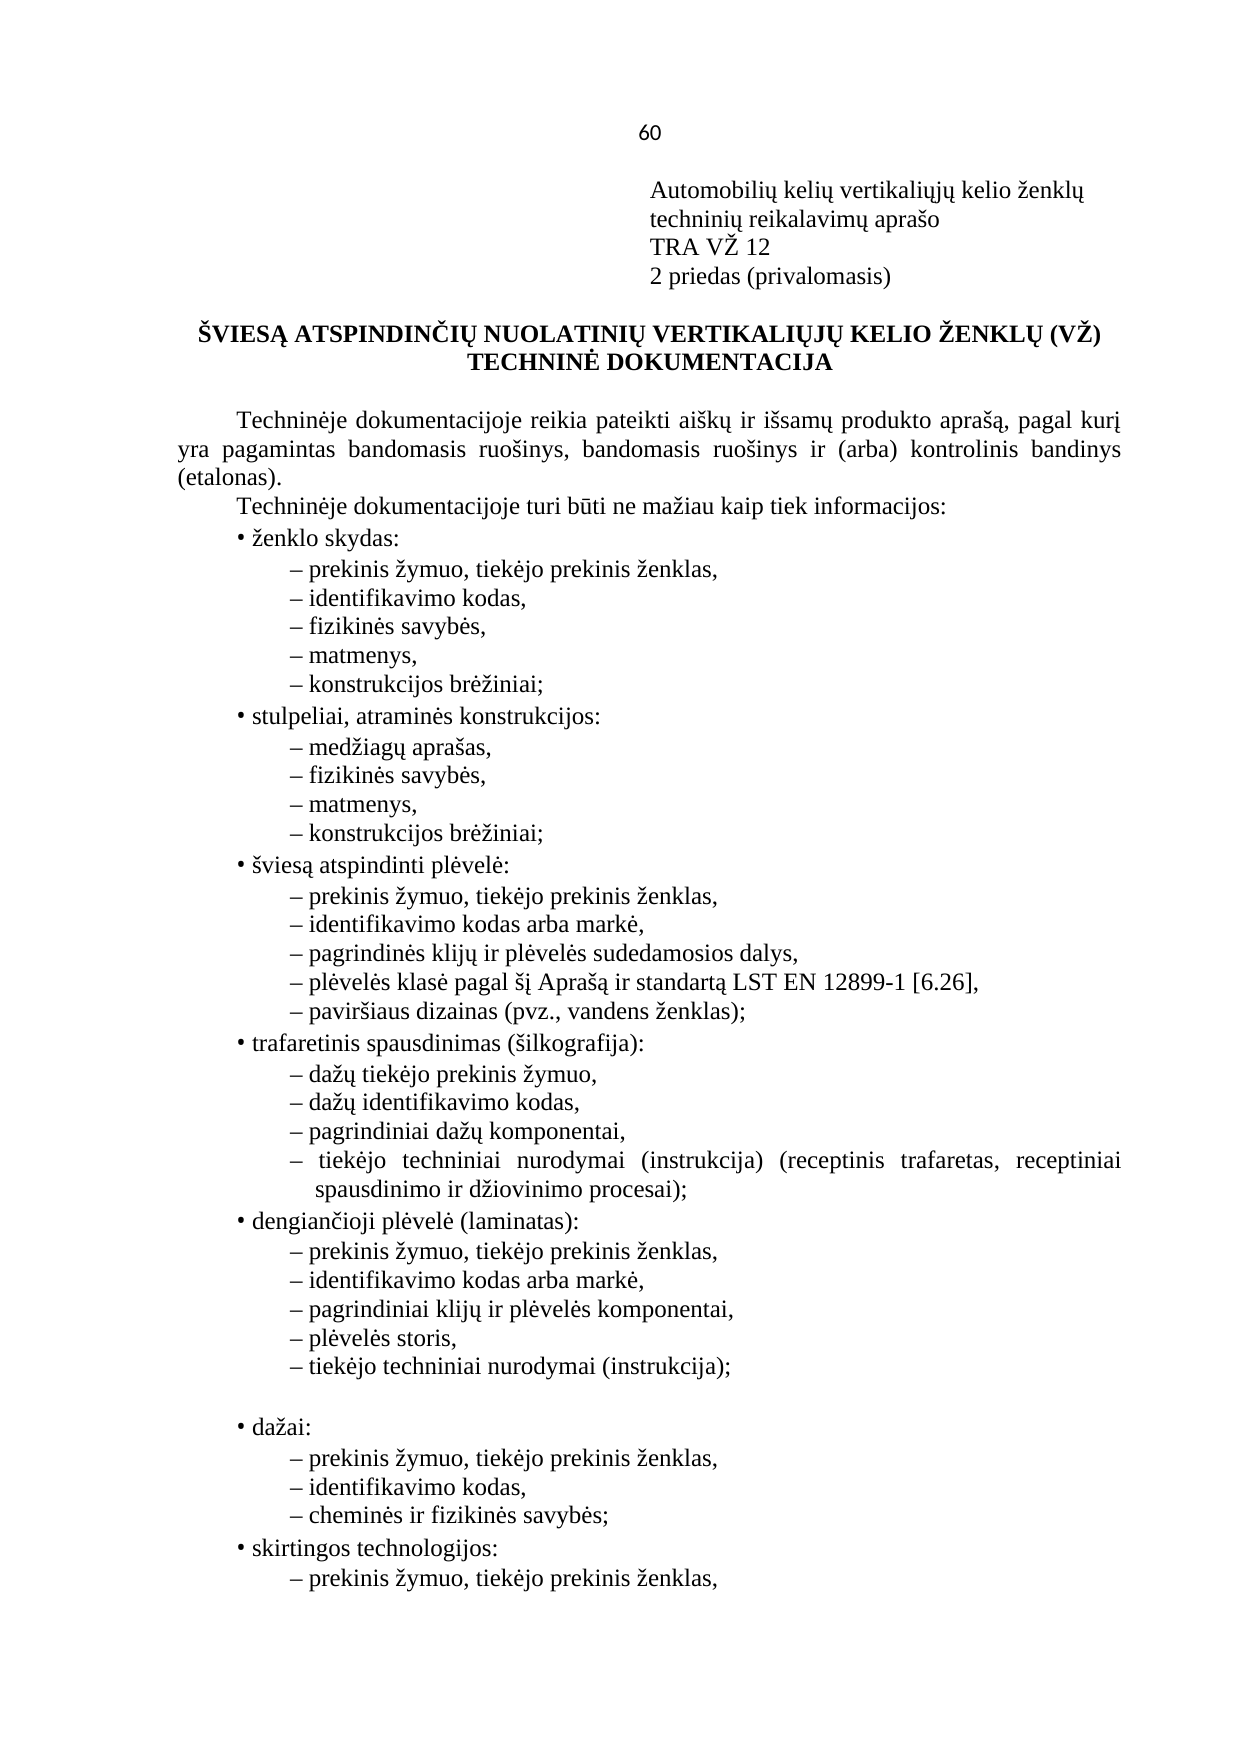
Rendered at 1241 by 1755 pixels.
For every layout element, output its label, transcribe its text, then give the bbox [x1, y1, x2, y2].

text – dažų identifikavimo kodas, [290, 1087, 1122, 1116]
text – identifikavimo kodas, [177, 1472, 1122, 1501]
text techninių reikalavimų aprašo [649, 204, 1122, 232]
text – fizikinės savybės, [177, 761, 1122, 789]
text – paviršiaus dizainas (pvz., vandens ženklas); [177, 996, 1122, 1024]
text – fizikinės savybės, [177, 611, 1122, 640]
text Automobilių kelių vertikaliųjų kelio ženklų [649, 175, 1122, 204]
text – tiekėjo techniniai nurodymai (instrukcija); [177, 1351, 1122, 1380]
text – prekinis žymuo, tiekėjo prekinis ženklas, [177, 881, 1122, 909]
text TRA VŽ 12 [649, 232, 1122, 261]
text • trafaretinis spausdinimas (šilkografija): [177, 1024, 1122, 1059]
text • stulpeliai, atraminės konstrukcijos: [177, 698, 1122, 732]
text • ženklo skydas: [177, 520, 1122, 554]
text – pagrindiniai klijų ir plėvelės komponentai, [177, 1294, 1122, 1323]
text – prekinis žymuo, tiekėjo prekinis ženklas, [177, 1236, 1122, 1265]
text – plėvelės klasė pagal šį Aprašą ir standartą LST EN 12899-1 [6.26], [177, 967, 1122, 996]
text • šviesą atspindinti plėvelė: [177, 847, 1122, 881]
text – prekinis žymuo, tiekėjo prekinis ženklas, [177, 1563, 1122, 1592]
text • dažai: [177, 1409, 1122, 1443]
text – konstrukcijos brėžiniai; [177, 669, 1122, 698]
text – identifikavimo kodas, [177, 583, 1122, 611]
text 2 priedas (privalomasis) [649, 261, 1122, 290]
text – konstrukcijos brėžiniai; [177, 818, 1122, 847]
text – pagrindiniai dažų komponentai, [290, 1116, 1122, 1145]
text – matmenys, [177, 640, 1122, 669]
text Techninėje dokumentacijoje reikia pateikti aiškų ir išsamų produkto aprašą, pagal kurį yra pagamintas bandomasis ruošinys, bandomasis ruošinys ir (arba) kontrolinis bandinys (etalonas). [177, 405, 1122, 491]
text • skirtingos technologijos: [177, 1529, 1122, 1563]
text – tiekėjo techniniai nurodymai (instrukcija) (receptinis trafaretas, receptiniai spausdinimo ir džiovinimo procesai); [290, 1145, 1122, 1202]
text – identifikavimo kodas arba markė, [177, 909, 1122, 938]
text – prekinis žymuo, tiekėjo prekinis ženklas, [177, 1443, 1122, 1472]
text – identifikavimo kodas arba markė, [177, 1265, 1122, 1294]
text – matmenys, [177, 789, 1122, 818]
text – medžiagų aprašas, [177, 732, 1122, 761]
text • dengiančioji plėvelė (laminatas): [177, 1202, 1122, 1236]
text ŠVIESĄ ATSPINDINČIŲ NUOLATINIŲ VERTIKALIŲJŲ KELIO ŽENKLŲ (VŽ) TECHNINĖ DOKUMENTACIJA [177, 319, 1122, 376]
text Techninėje dokumentacijoje turi būti ne mažiau kaip tiek informacijos: [177, 491, 1122, 520]
text – dažų tiekėjo prekinis žymuo, [290, 1059, 1122, 1087]
text – plėvelės storis, [177, 1323, 1122, 1351]
text – pagrindinės klijų ir plėvelės sudedamosios dalys, [177, 938, 1122, 967]
text – cheminės ir fizikinės savybės; [177, 1501, 1122, 1529]
text – prekinis žymuo, tiekėjo prekinis ženklas, [177, 554, 1122, 583]
